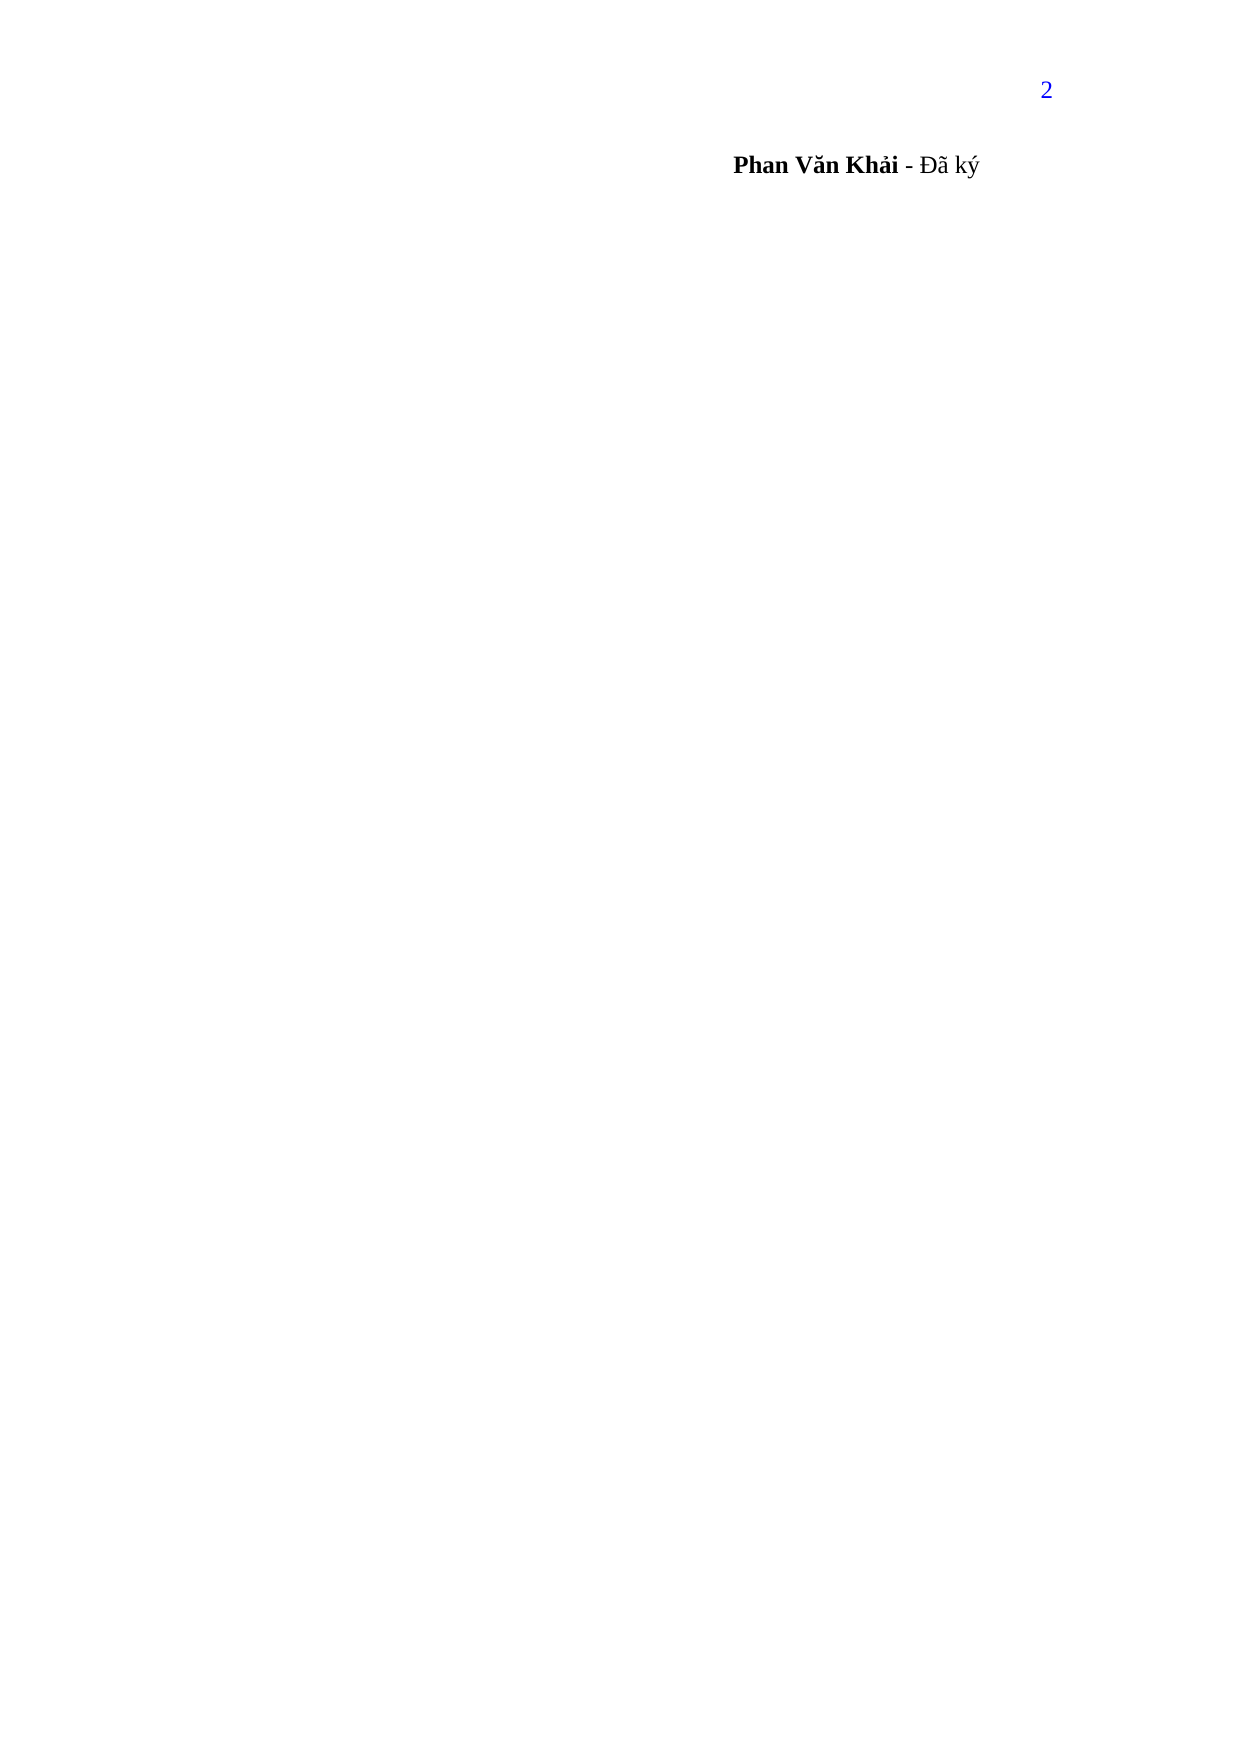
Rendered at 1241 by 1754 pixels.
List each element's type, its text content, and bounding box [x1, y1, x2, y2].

text Phan Văn Khải - Đã ký [187, 150, 1053, 179]
